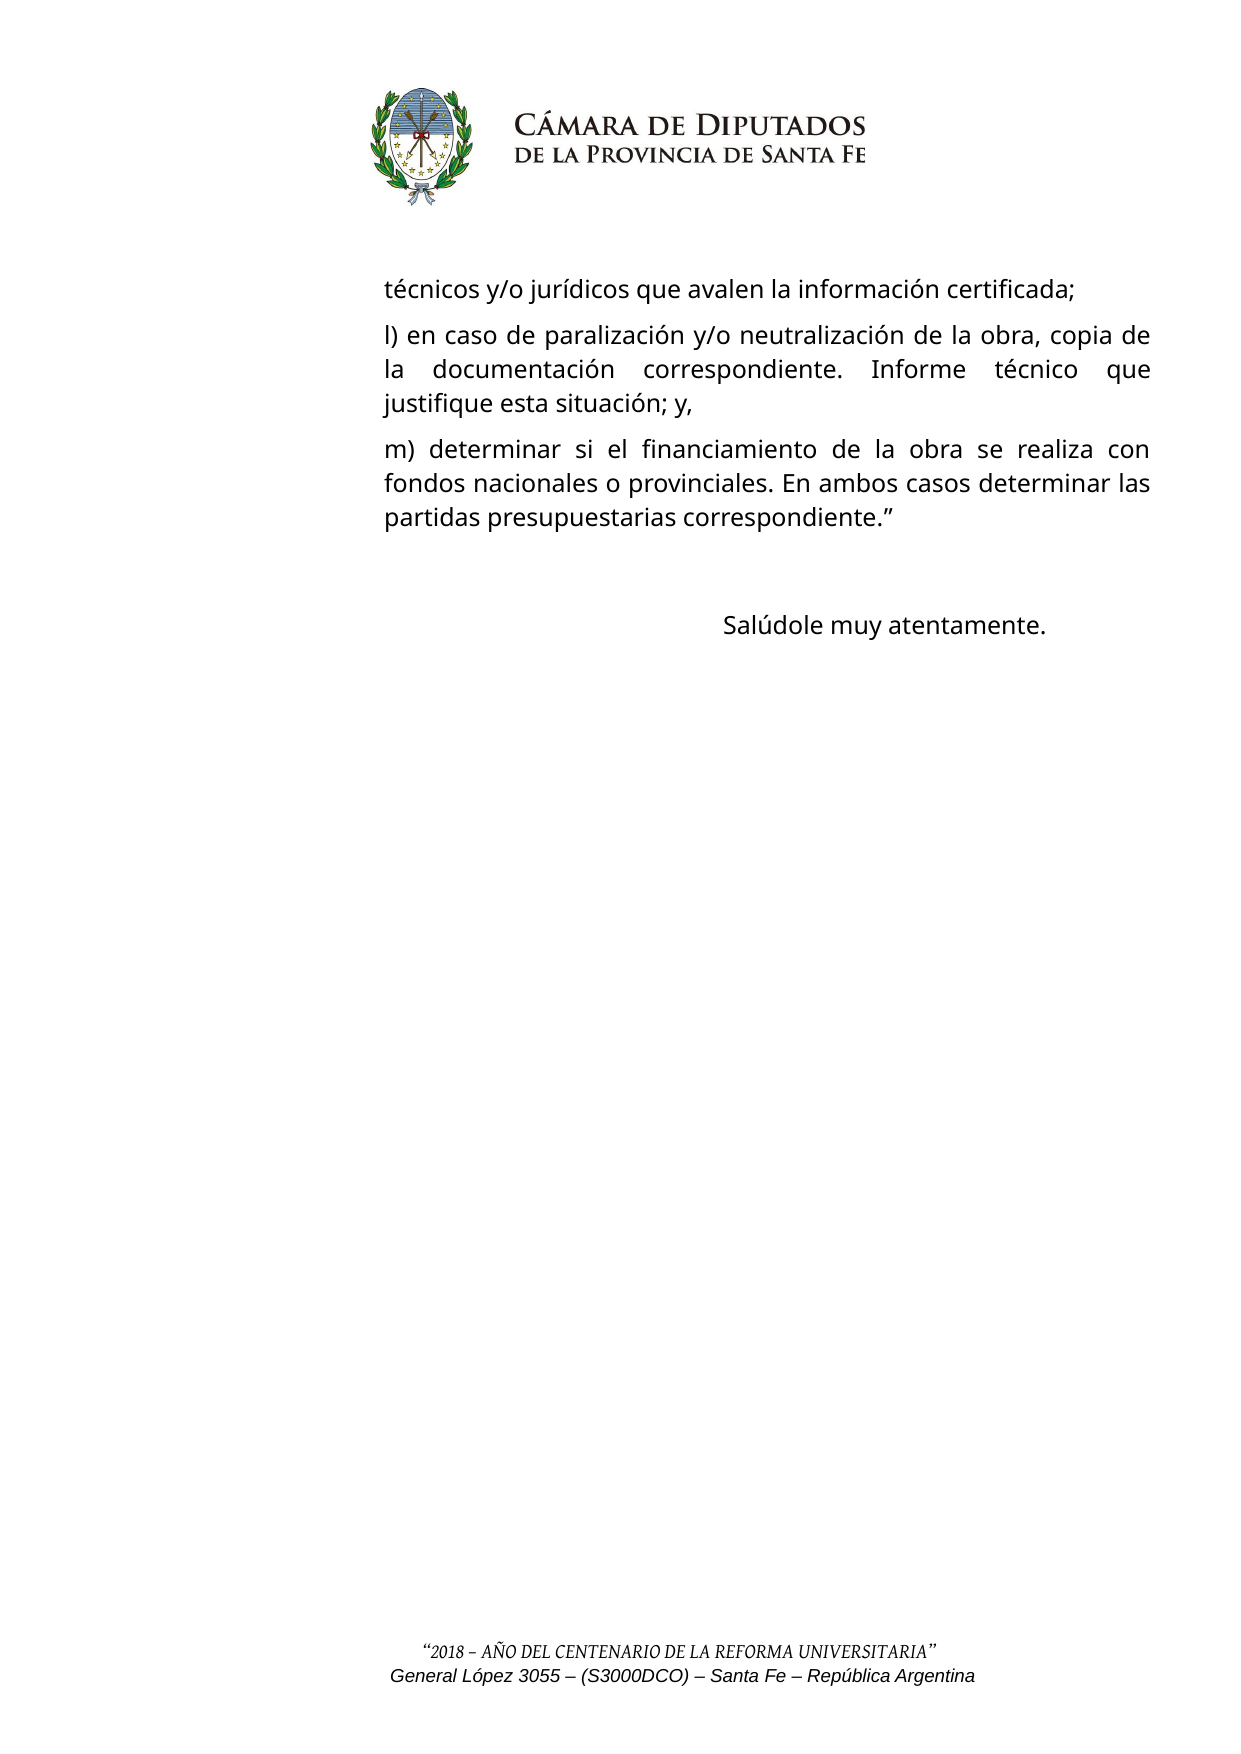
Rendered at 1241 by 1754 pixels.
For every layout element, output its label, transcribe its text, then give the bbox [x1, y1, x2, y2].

picture [370, 88, 866, 210]
text técnicos y/o jurídicos que avalen la información certificada; [384, 272, 1152, 306]
text m) determinar si el financiamiento de la obra se realiza con fondos nacionales o provinciales. En ambos casos determinar las partidas presupuestarias correspondiente.” [384, 431, 1152, 534]
text l) en caso de paralización y/o neutralización de la obra, copia de la documentación correspondiente. Informe técnico que justifique esta situación; y, [384, 317, 1152, 420]
text Salúdole muy atentamente. [649, 608, 1152, 642]
